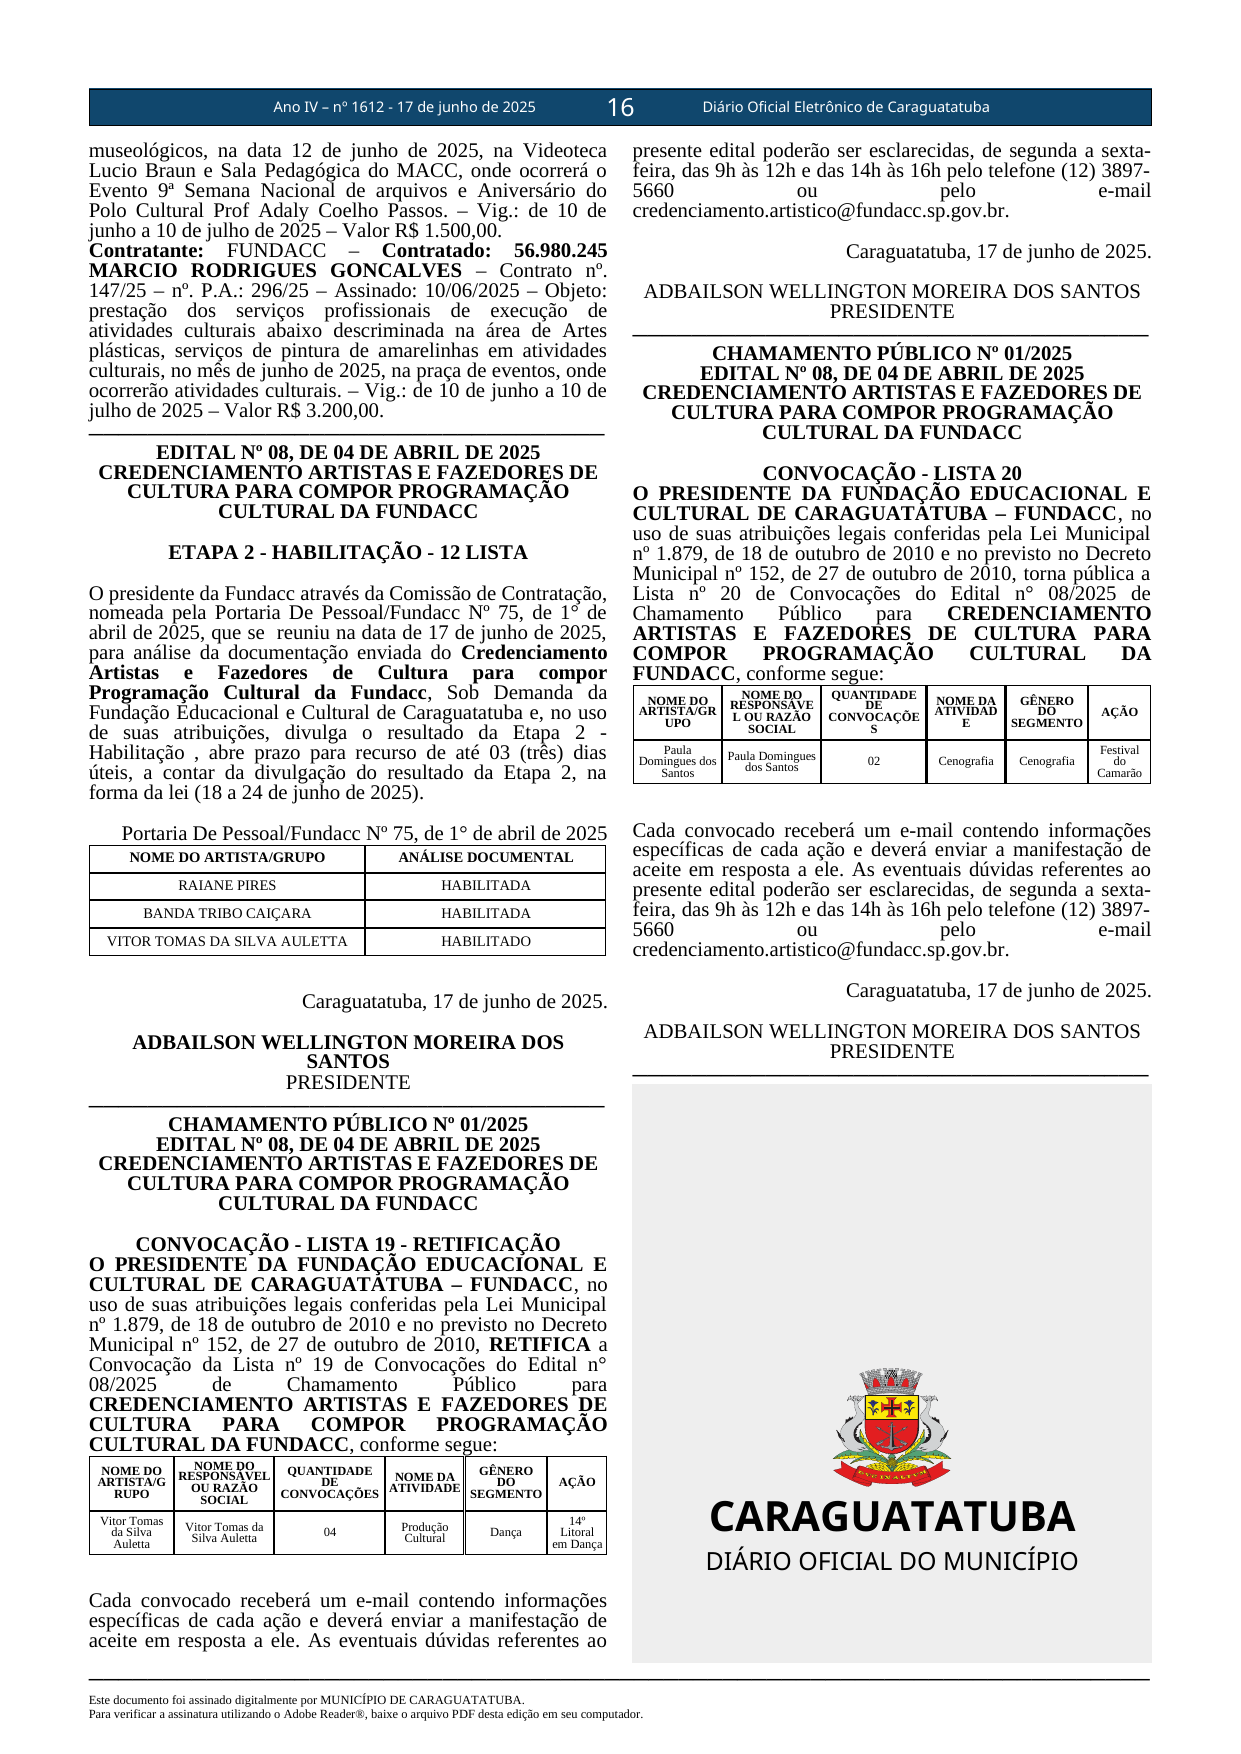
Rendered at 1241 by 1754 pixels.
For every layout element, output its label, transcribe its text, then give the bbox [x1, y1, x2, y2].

text EDITAL Nº 08, DE 04 DE ABRIL DE 2025 CREDENCIAMENTO ARTISTAS E FAZEDORES DE CULTURA PARA COMPOR PROGRAMAÇÃO CULTURAL DA FUNDACC [88, 1135, 608, 1215]
text Portaria De Pessoal/Fundacc Nº 75, de 1° de abril de 2025 [88, 825, 608, 845]
text CHAMAMENTO PÚBLICO Nº 01/2025 [632, 344, 1152, 364]
text EDITAL Nº 08, DE 04 DE ABRIL DE 2025 [88, 443, 608, 463]
table_cell RAIANE PIRES [90, 874, 364, 899]
text O PRESIDENTE DA FUNDAÇÃO EDUCACIONAL E CULTURAL DE CARAGUATATUBA – FUNDACC, no uso de suas atribuições legais conferidas pela Lei Municipal nº 1.879, de 18 de outubro de 2010 e no previsto no Decreto Municipal nº 152, de 27 de outubro de 2010, torna pública a Lista nº 20 de Convocações do Edital n° 08/2025 de Chamamento Público para CREDENCIAMENTO ARTISTAS E FAZEDORES DE CULTURA PARA COMPOR PROGRAMAÇÃO CULTURAL DA FUNDACC, conforme segue: [632, 485, 1152, 685]
table_header NOME DO RESPONSÁVEL OU RAZÃO SOCIAL [723, 686, 820, 739]
table_header AÇÃO [548, 1457, 606, 1510]
text PRESIDENTE [632, 303, 1152, 323]
text Contratante: FUNDACC – Contratado: 56.980.245 MARCIO RODRIGUES GONCALVES – Contrato nº. 147/25 – nº. P.A.: 296/25 – Assinado: 10/06/2025 – Objeto: prestação dos serviços profissionais de execução de atividades culturais abaixo descriminada na área de Artes plásticas, serviços de pintura de amarelinhas em atividades culturais, no mês de junho de 2025, na praça de eventos, onde ocorrerão atividades culturais. – Vig.: de 10 de junho a 10 de julho de 2025 – Valor R$ 3.200,00. [88, 242, 608, 422]
text DIÁRIO OFICIAL DO MUNICÍPIO [632, 1543, 1152, 1577]
text ETAPA 2 - HABILITAÇÃO - 12 LISTA [88, 544, 608, 564]
table_cell Vitor Tomas da Silva Auletta [90, 1512, 173, 1554]
table_header NOME DO ARTISTA/GRUPO [90, 1457, 173, 1510]
table_cell Cenografia [928, 741, 1004, 783]
table_cell 14º Litoral em Dança [548, 1512, 606, 1554]
text ─────────────────────────────────── [632, 323, 1152, 344]
text O presidente da Fundacc através da Comissão de Contratação, nomeada pela Portaria De Pessoal/Fundacc Nº 75, de 1° de abril de 2025, que se reuniu na data de 17 de junho de 2025, para análise da documentação enviada do Credenciamento Artistas e Fazedores de Cultura para compor Programação Cultural da Fundacc, Sob Demanda da Fundação Educacional e Cultural de Caraguatatuba e, no uso de suas atribuições, divulga o resultado da Etapa 2 - Habilitação , abre prazo para recurso de até 03 (três) dias úteis, a contar da divulgação do resultado da Etapa 2, na forma da lei (18 a 24 de junho de 2025). [88, 584, 608, 804]
text ─────────────────────────────────── [88, 1093, 608, 1115]
table_cell VITOR TOMAS DA SILVA AULETTA [90, 929, 364, 955]
text Caraguatatuba, 17 de junho de 2025. [88, 993, 608, 1013]
table_header NOME DO ARTISTA/GRUPO [634, 686, 721, 739]
table_cell 04 [275, 1512, 384, 1554]
table_header NOME DO RESPONSÁVEL OU RAZÃO SOCIAL [175, 1457, 273, 1510]
table_header GÊNERO DO SEGMENTO [1007, 686, 1087, 739]
text EDITAL Nº 08, DE 04 DE ABRIL DE 2025 CREDENCIAMENTO ARTISTAS E FAZEDORES DE CULTURA PARA COMPOR PROGRAMAÇÃO CULTURAL DA FUNDACC [632, 364, 1152, 444]
text ─────────────────────────────────── [88, 422, 608, 443]
text CREDENCIAMENTO ARTISTAS E FAZEDORES DE CULTURA PARA COMPOR PROGRAMAÇÃO CULTURAL DA FUNDACC [88, 463, 608, 523]
table_header QUANTIDADE DE CONVOCAÇÕES [275, 1457, 384, 1510]
text O PRESIDENTE DA FUNDAÇÃO EDUCACIONAL E CULTURAL DE CARAGUATATUBA – FUNDACC, no uso de suas atribuições legais conferidas pela Lei Municipal nº 1.879, de 18 de outubro de 2010 e no previsto no Decreto Municipal nº 152, de 27 de outubro de 2010, RETIFICA a Convocação da Lista nº 19 de Convocações do Edital n° 08/2025 de Chamamento Público para CREDENCIAMENTO ARTISTAS E FAZEDORES DE CULTURA PARA COMPOR PROGRAMAÇÃO CULTURAL DA FUNDACC, conforme segue: [88, 1256, 608, 1456]
text Cada convocado receberá um e-mail contendo informações específicas de cada ação e deverá enviar a manifestação de aceite em resposta a ele. As eventuais dúvidas referentes ao [88, 1592, 608, 1652]
text ─────────────────────────────────── [632, 1062, 1152, 1084]
table_cell Paula Domingues dos Santos [723, 741, 820, 783]
table_header QUANTIDADE DE CONVOCAÇÕES [822, 686, 925, 739]
text ADBAILSON WELLINGTON MOREIRA DOS SANTOS [88, 1034, 608, 1073]
text ADBAILSON WELLINGTON MOREIRA DOS SANTOS [632, 283, 1152, 303]
text PRESIDENTE [632, 1042, 1152, 1062]
table_cell HABILITADA [366, 874, 605, 899]
table_header AÇÃO [1089, 686, 1150, 739]
table_cell HABILITADA [366, 901, 605, 927]
table_cell Vitor Tomas da Silva Auletta [175, 1512, 273, 1554]
table_cell HABILITADO [366, 929, 605, 955]
text CONVOCAÇÃO - LISTA 20 [632, 465, 1152, 485]
table_cell Cenografia [1007, 741, 1087, 783]
table_header NOME DO ARTISTA/GRUPO [90, 846, 364, 872]
text Caraguatatuba, 17 de junho de 2025. [632, 982, 1152, 1002]
table_header GÊNERO DO SEGMENTO [466, 1457, 546, 1510]
text ADBAILSON WELLINGTON MOREIRA DOS SANTOS [632, 1022, 1152, 1042]
table_cell Paula Domingues dos Santos [634, 741, 721, 783]
text CARAGUATATUBA [632, 1487, 1152, 1543]
text presente edital poderão ser esclarecidas, de segunda a sexta-feira, das 9h às 12h e das 14h às 16h pelo telefone (12) 3897-5660 ou pelo e-mail credenciamento.artistico@fundacc.sp.gov.br. [632, 142, 1152, 222]
table_cell Festival do Camarão [1089, 741, 1150, 783]
table_header NOME DA ATIVIDADE [386, 1457, 463, 1510]
table_cell Dança [466, 1512, 546, 1554]
text CHAMAMENTO PÚBLICO Nº 01/2025 [88, 1115, 608, 1135]
text PRESIDENTE [88, 1073, 608, 1093]
text CONVOCAÇÃO - LISTA 19 - RETIFICAÇÃO [88, 1236, 608, 1256]
text museológicos, na data 12 de junho de 2025, na Videoteca Lucio Braun e Sala Pedagógica do MACC, onde ocorrerá o Evento 9ª Semana Nacional de arquivos e Aniversário do Polo Cultural Prof Adaly Coelho Passos. – Vig.: de 10 de junho a 10 de julho de 2025 – Valor R$ 1.500,00. [88, 142, 608, 242]
table_header ANÁLISE DOCUMENTAL [366, 846, 605, 872]
table_header NOME DA ATIVIDADE [928, 686, 1004, 739]
table_cell BANDA TRIBO CAIÇARA [90, 901, 364, 927]
table_cell Produção Cultural [386, 1512, 463, 1554]
text Caraguatatuba, 17 de junho de 2025. [632, 242, 1152, 262]
table_cell 02 [822, 741, 925, 783]
text Cada convocado receberá um e-mail contendo informações específicas de cada ação e deverá enviar a manifestação de aceite em resposta a ele. As eventuais dúvidas referentes ao presente edital poderão ser esclarecidas, de segunda a sexta-feira, das 9h às 12h e das 14h às 16h pelo telefone (12) 3897-5660 ou pelo e-mail credenciamento.artistico@fundacc.sp.gov.br. [632, 821, 1152, 961]
